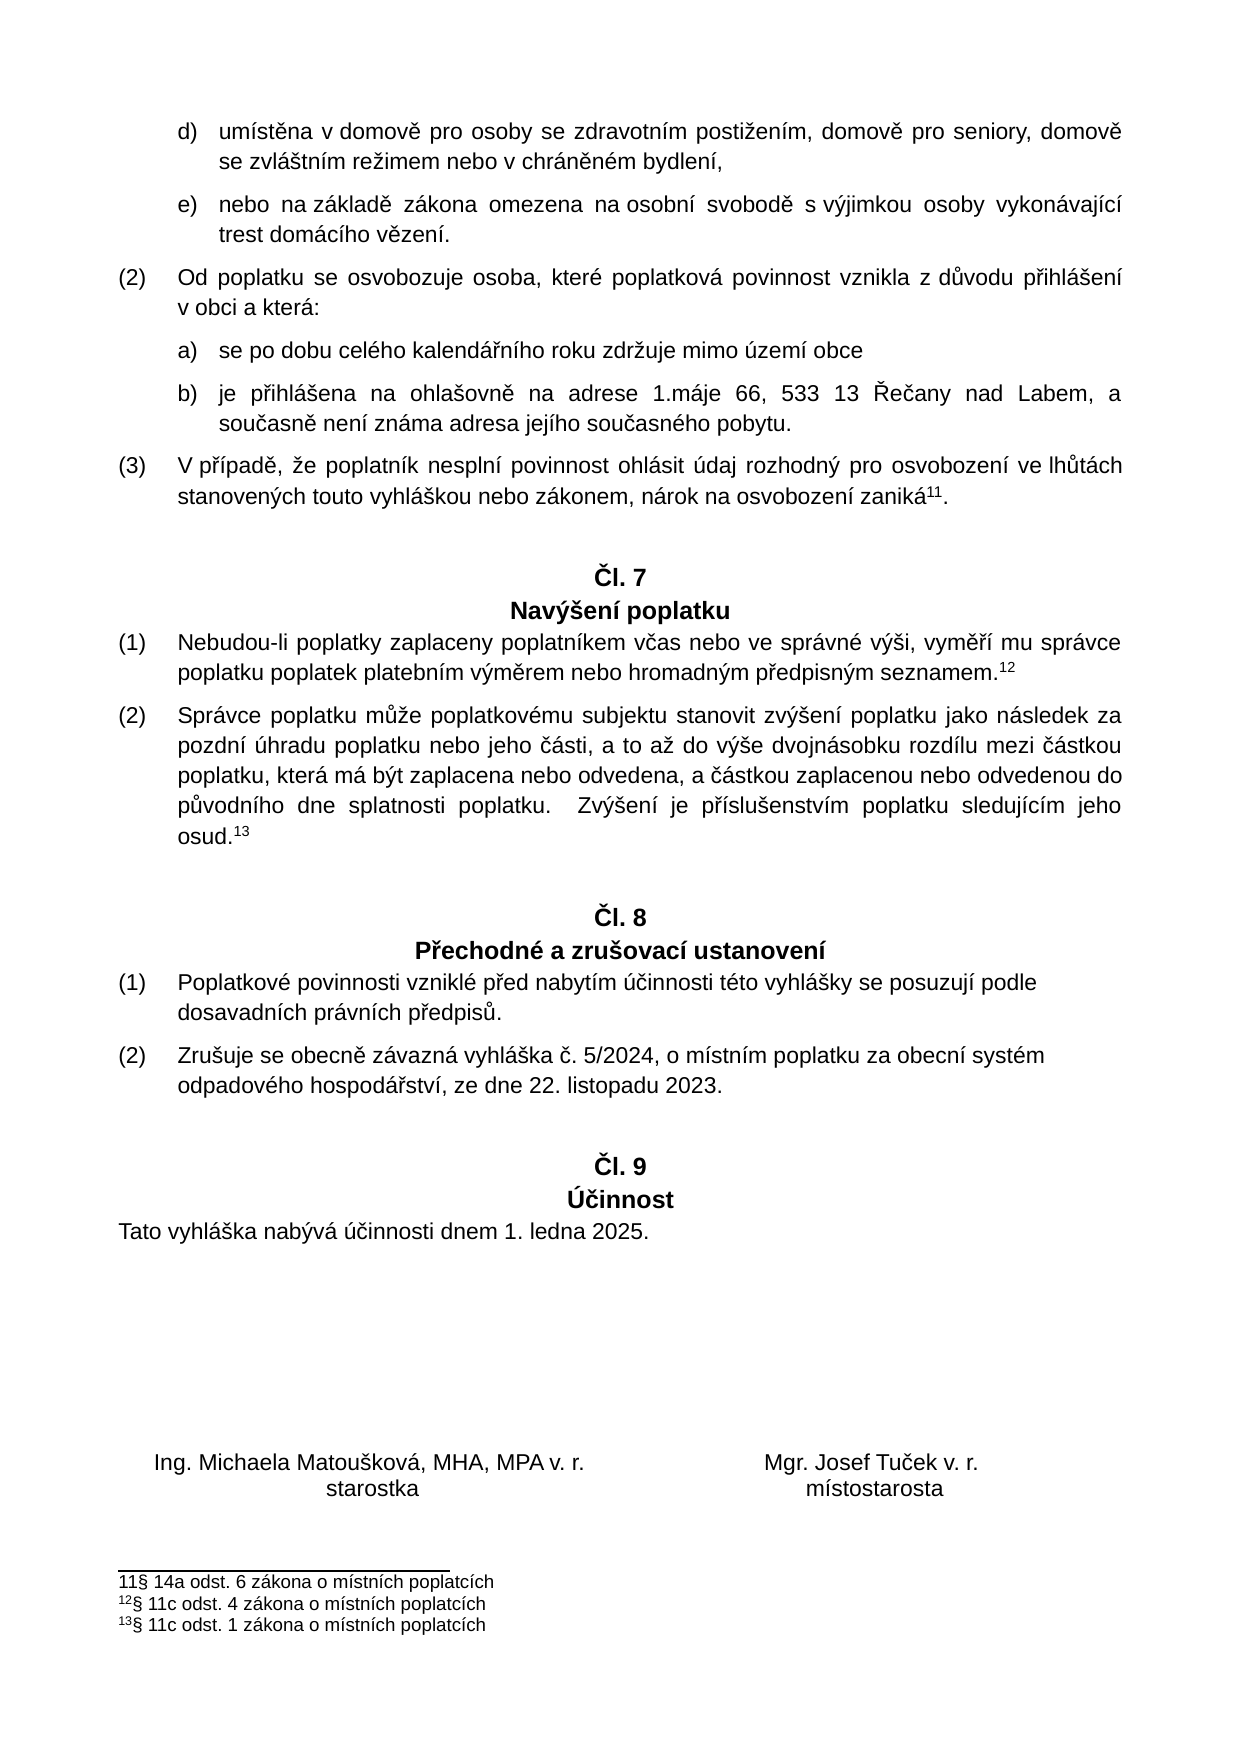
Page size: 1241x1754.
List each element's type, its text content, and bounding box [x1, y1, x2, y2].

list Správce poplatku může poplatkovému subjektu stanovit zvýšení poplatku jako následek za pozdní úhradu poplatku nebo jeho části, a to až do výše dvojnásobku rozdílu mezi částkou poplatku, která má být zaplacena nebo odvedena, a částkou zaplacenou nebo odvedenou do původního dne splatnosti poplatku. Zvýšení je příslušenstvím poplatku sledujícím jeho osud.13 [118, 702, 1122, 849]
text dosavadních právních předpisů. [118, 999, 1122, 1026]
list Od poplatku se osvobozuje osoba, které poplatková povinnost vznikla z důvodu přihlášení v obci a která: [118, 264, 1122, 321]
subtitle Čl. 7 Navýšení poplatku [118, 563, 1122, 625]
subtitle Čl. 8 Přechodné a zrušovací ustanovení [118, 903, 1122, 965]
text (2) Zrušuje se obecně závazná vyhláška č. 5/2024, o místním poplatku za obecní systém [118, 1042, 1122, 1068]
text Tato vyhláška nabývá účinnosti dnem 1. ledna 2025. [118, 1218, 1122, 1245]
text (1) Poplatkové povinnosti vzniklé před nabytím účinnosti této vyhlášky se posuzují podle [118, 969, 1122, 995]
table_header Ing. Michaela Matoušková, MHA, MPA v. r. starostka [118, 1389, 620, 1507]
table_header Mgr. Josef Tuček v. r. místostarosta [620, 1389, 1122, 1507]
list nebo na základě zákona omezena na osobní svobodě s výjimkou osoby vykonávající trest domácího vězení. [177, 191, 1122, 248]
list 12§ 11c odst. 4 zákona o místních poplatcích [118, 1592, 1122, 1614]
text odpadového hospodářství, ze dne 22. listopadu 2023. [118, 1072, 1122, 1098]
list je přihlášena na ohlašovně na adrese 1.máje 66, 533 13 Řečany nad Labem, a současně není známa adresa jejího současného pobytu. [177, 379, 1122, 436]
list V případě, že poplatník nesplní povinnost ohlásit údaj rozhodný pro osvobození ve lhůtách stanovených touto vyhláškou nebo zákonem, nárok na osvobození zaniká. [118, 452, 1122, 509]
list Nebudou-li poplatky zaplaceny poplatníkem včas nebo ve správné výši, vyměří mu správce poplatku poplatek platebním výměrem nebo hromadným předpisným seznamem.12 [118, 629, 1122, 686]
subtitle Čl. 9 Účinnost [118, 1152, 1122, 1214]
list 13§ 11c odst. 1 zákona o místních poplatcích [118, 1614, 1122, 1635]
list se po dobu celého kalendářního roku zdržuje mimo území obce [177, 337, 1122, 363]
list umístěna v domově pro osoby se zdravotním postižením, domově pro seniory, domově se zvláštním režimem nebo v chráněném bydlení, [177, 118, 1122, 175]
list § 14a odst. 6 zákona o místních poplatcích [118, 1571, 1122, 1592]
